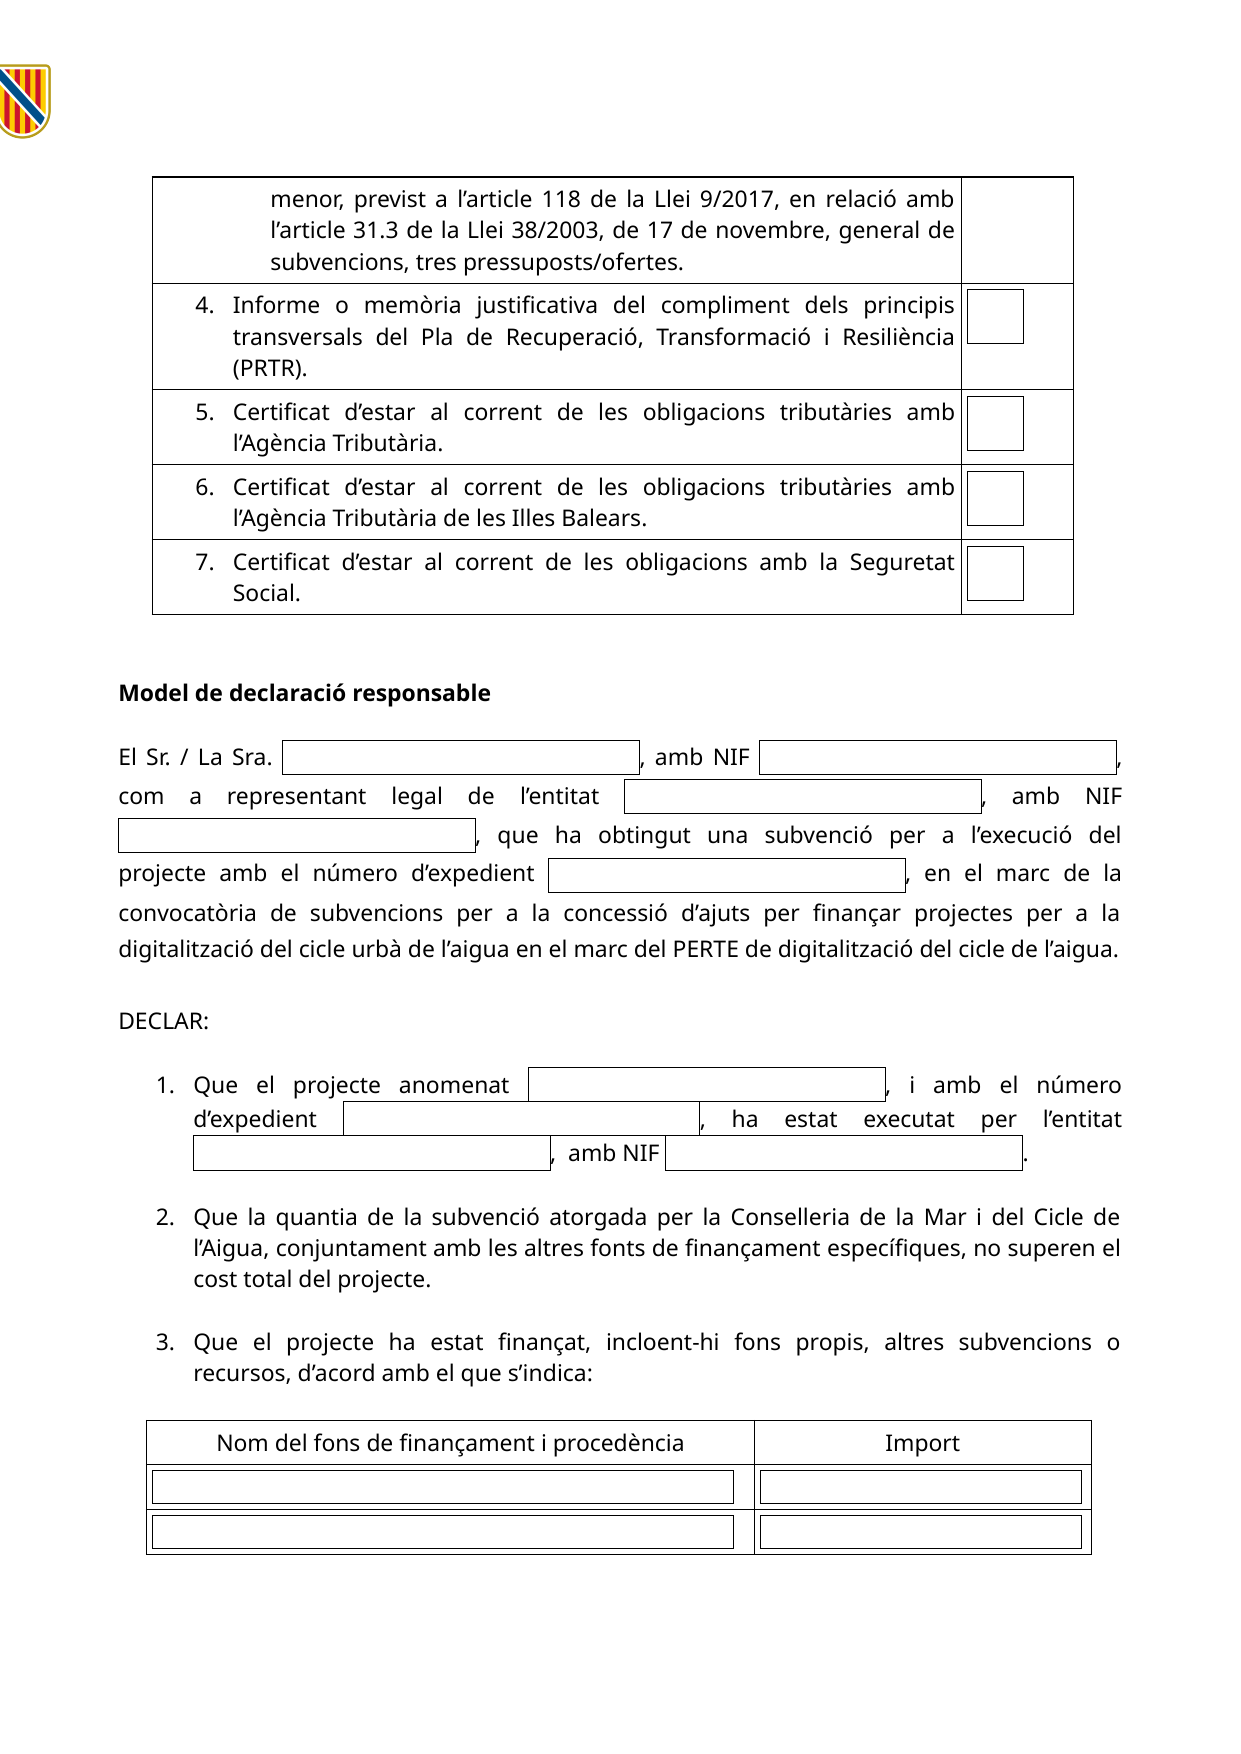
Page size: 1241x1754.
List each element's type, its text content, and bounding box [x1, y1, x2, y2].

text El Sr. / La Sra. , amb NIF , com a representant legal de l’entitat , amb NIF , que ha obtingut una subvenció per a l’execució del projecte amb el número d’expedient , en el marc de la convocatòria de subvencions per a la concessió d’ajuts per finançar projectes per a la digitalització del cicle urbà de l’aigua en el marc del PERTE de digitalització del cicle de l’aigua. [118, 740, 1122, 964]
table_cell [147, 1510, 754, 1554]
table_cell Informe o memòria justificativa del compliment dels principis transversals del Pla de Recuperació, Transformació i Resiliència (PRTR). [153, 284, 961, 389]
list Que el projecte anomenat , i amb el número d’expedient , ha estat executat per l’entitat , amb NIF . [156, 1067, 528, 1170]
list Que el projecte anomenat , i amb el número d’expedient , ha estat executat per l’entitat , amb NIF . [551, 1136, 665, 1170]
text DECLAR: [118, 1005, 1122, 1036]
table_cell [962, 465, 1073, 539]
table_header Nom del fons de finançament i procedència [147, 1421, 754, 1463]
table_cell Certificat d’estar al corrent de les obligacions tributàries amb l’Agència Tributària de les Illes Balears. [153, 465, 961, 539]
table_cell [962, 540, 1073, 614]
list Que el projecte anomenat , i amb el número d’expedient , ha estat executat per l’entitat , amb NIF . [700, 1067, 1122, 1170]
list Que el projecte ha estat finançat, incloent-hi fons propis, altres subvencions o recursos, d’acord amb el que s’indica: [156, 1326, 1122, 1388]
table_cell [962, 390, 1073, 464]
table_header Import [755, 1421, 1091, 1463]
table_cell [147, 1465, 754, 1509]
table_cell Certificat d’estar al corrent de les obligacions tributàries amb l’Agència Tributària. [153, 390, 961, 464]
list Que la quantia de la subvenció atorgada per la Conselleria de la Mar i del Cicle de l’Aigua, conjuntament amb les altres fonts de finançament específiques, no superen el cost total del projecte. [156, 1201, 1122, 1295]
table_cell [755, 1510, 1091, 1554]
table_cell [962, 178, 1073, 283]
table_cell menor, previst a l’article 118 de la Llei 9/2017, en relació amb l’article 31.3 de la Llei 38/2003, de 17 de novembre, general de subvencions, tres pressuposts/ofertes. [153, 178, 961, 283]
picture [0, 37, 69, 167]
text Model de declaració responsable [118, 677, 1122, 709]
table_cell [962, 284, 1073, 389]
table_cell [755, 1465, 1091, 1509]
table_cell Certificat d’estar al corrent de les obligacions amb la Seguretat Social. [153, 540, 961, 614]
